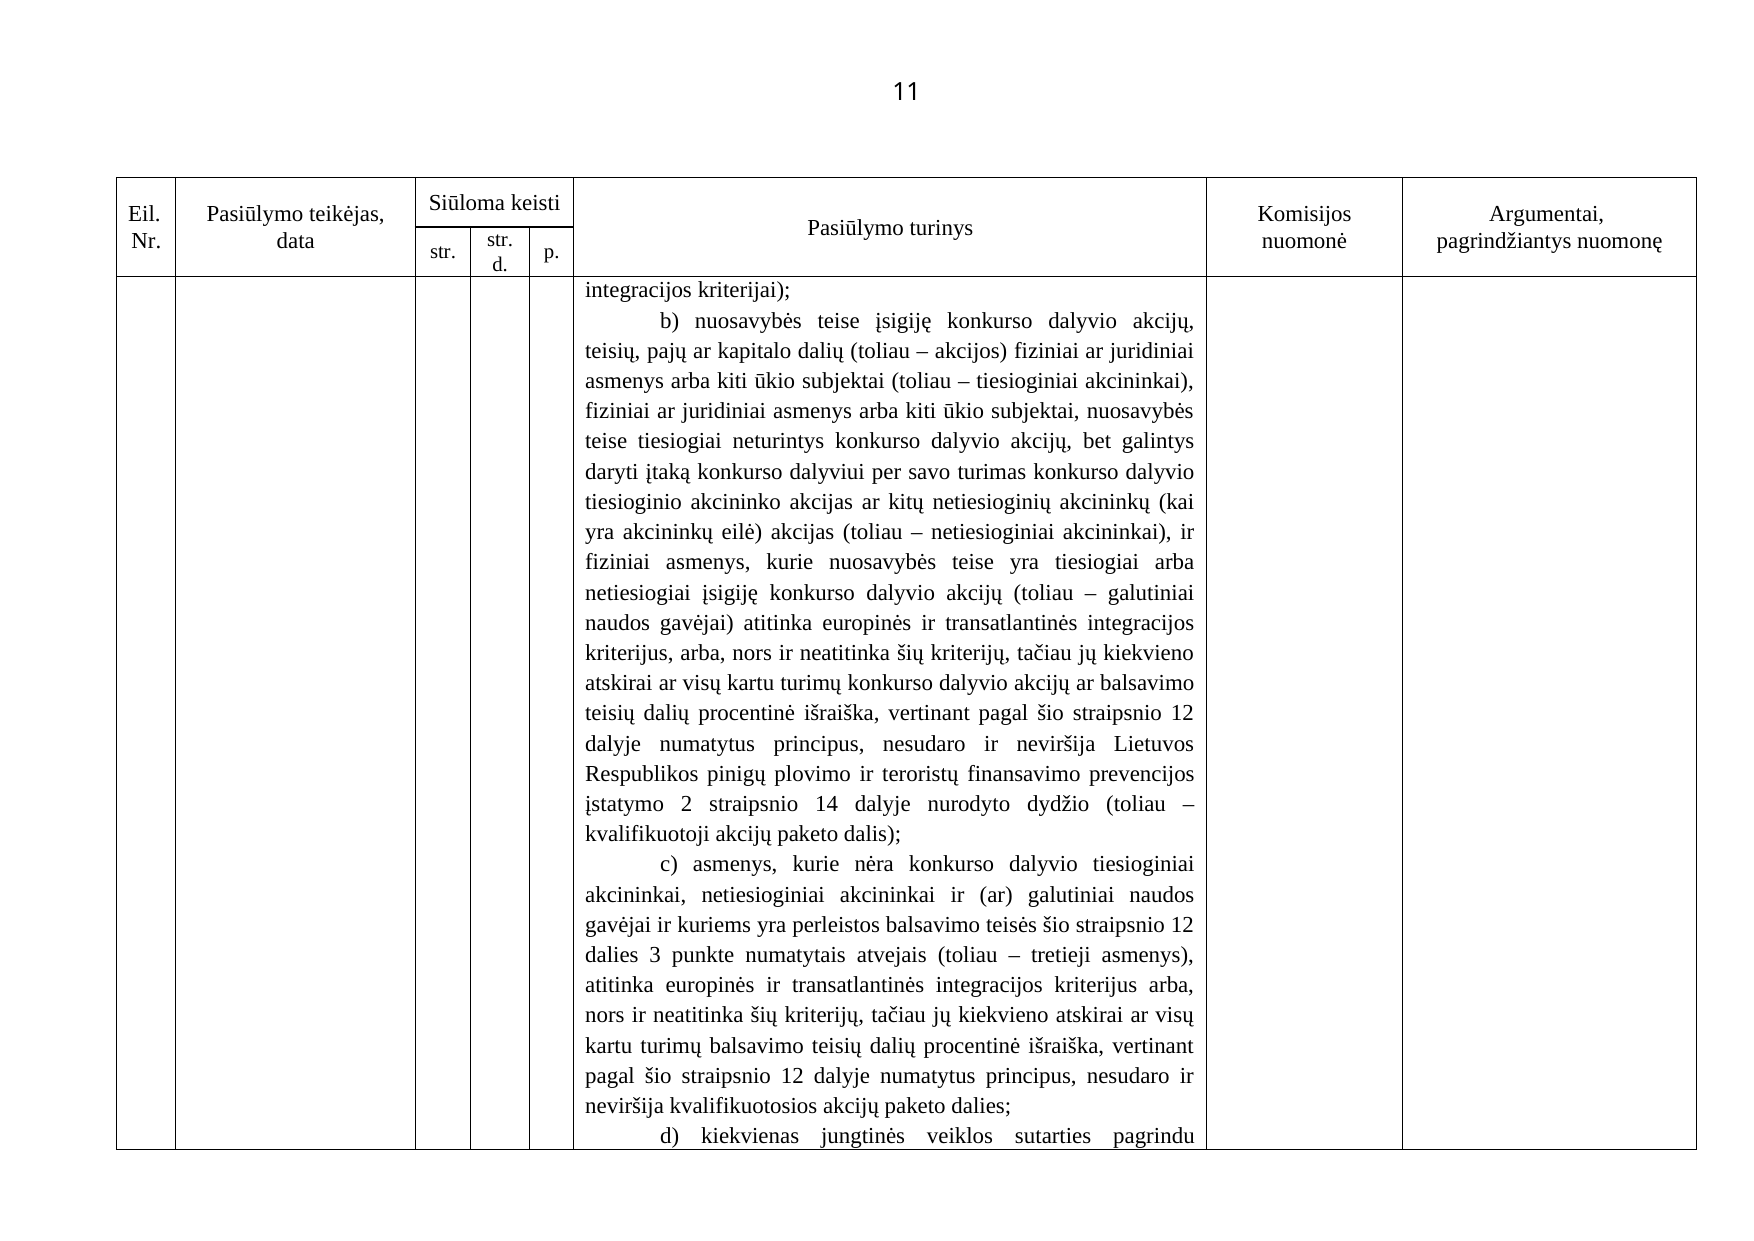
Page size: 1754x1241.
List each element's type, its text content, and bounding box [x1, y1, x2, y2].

table_cell p. [530, 228, 573, 276]
table_header Argumentai, pagrindžiantys nuomonę [1403, 178, 1696, 276]
table_cell [176, 277, 415, 1149]
table_header Siūloma keisti [416, 178, 573, 226]
table_cell [1207, 277, 1402, 1149]
table_cell [471, 277, 529, 1149]
table_cell [530, 277, 573, 1149]
table_header Eil. Nr. [117, 178, 175, 276]
table_cell integracijos kriterijai); b) nuosavybės teise įsigiję konkurso dalyvio akcijų, teisių, pajų ar kapitalo dalių (toliau – akcijos) fiziniai ar juridiniai asmenys arba kiti ūkio subjektai (toliau – tiesioginiai akcininkai), fiziniai ar juridiniai asmenys arba kiti ūkio subjektai, nuosavybės teise tiesiogiai neturintys konkurso dalyvio akcijų, bet galintys daryti įtaką konkurso dalyviui per savo turimas konkurso dalyvio tiesioginio akcininko akcijas ar kitų netiesioginių akcininkų (kai yra akcininkų eilė) akcijas (toliau – netiesioginiai akcininkai), ir fiziniai asmenys, kurie nuosavybės teise yra tiesiogiai arba netiesiogiai įsigiję konkurso dalyvio akcijų (toliau – galutiniai naudos gavėjai) atitinka europinės ir transatlantinės integracijos kriterijus, arba, nors ir neatitinka šių kriterijų, tačiau jų kiekvieno atskirai ar visų kartu turimų konkurso dalyvio akcijų ar balsavimo teisių dalių procentinė išraiška, vertinant pagal šio straipsnio 12 dalyje numatytus principus, nesudaro ir neviršija Lietuvos Respublikos pinigų plovimo ir teroristų finansavimo prevencijos įstatymo 2 straipsnio 14 dalyje nurodyto dydžio (toliau – kvalifikuotoji akcijų paketo dalis); c) asmenys, kurie nėra konkurso dalyvio tiesioginiai akcininkai, netiesioginiai akcininkai ir (ar) galutiniai naudos gavėjai ir kuriems yra perleistos balsavimo teisės šio straipsnio 12 dalies 3 punkte numatytais atvejais (toliau – tretieji asmenys), atitinka europinės ir transatlantinės integracijos kriterijus arba, nors ir neatitinka šių kriterijų, tačiau jų kiekvieno atskirai ar visų kartu turimų balsavimo teisių dalių procentinė išraiška, vertinant pagal šio straipsnio 12 dalyje numatytus principus, nesudaro ir neviršija kvalifikuotosios akcijų paketo dalies; d) kiekvienas jungtinės veiklos sutarties pagrindu [574, 277, 1206, 1149]
table_cell str. d. [471, 228, 529, 276]
table_cell [117, 277, 175, 1149]
table_header Pasiūlymo turinys [574, 178, 1206, 276]
table_cell [1403, 277, 1696, 1149]
table_cell [416, 277, 470, 1149]
table_header Komisijos nuomonė [1207, 178, 1402, 276]
table_header Pasiūlymo teikėjas, data [176, 178, 415, 276]
table_cell str. [416, 228, 470, 276]
